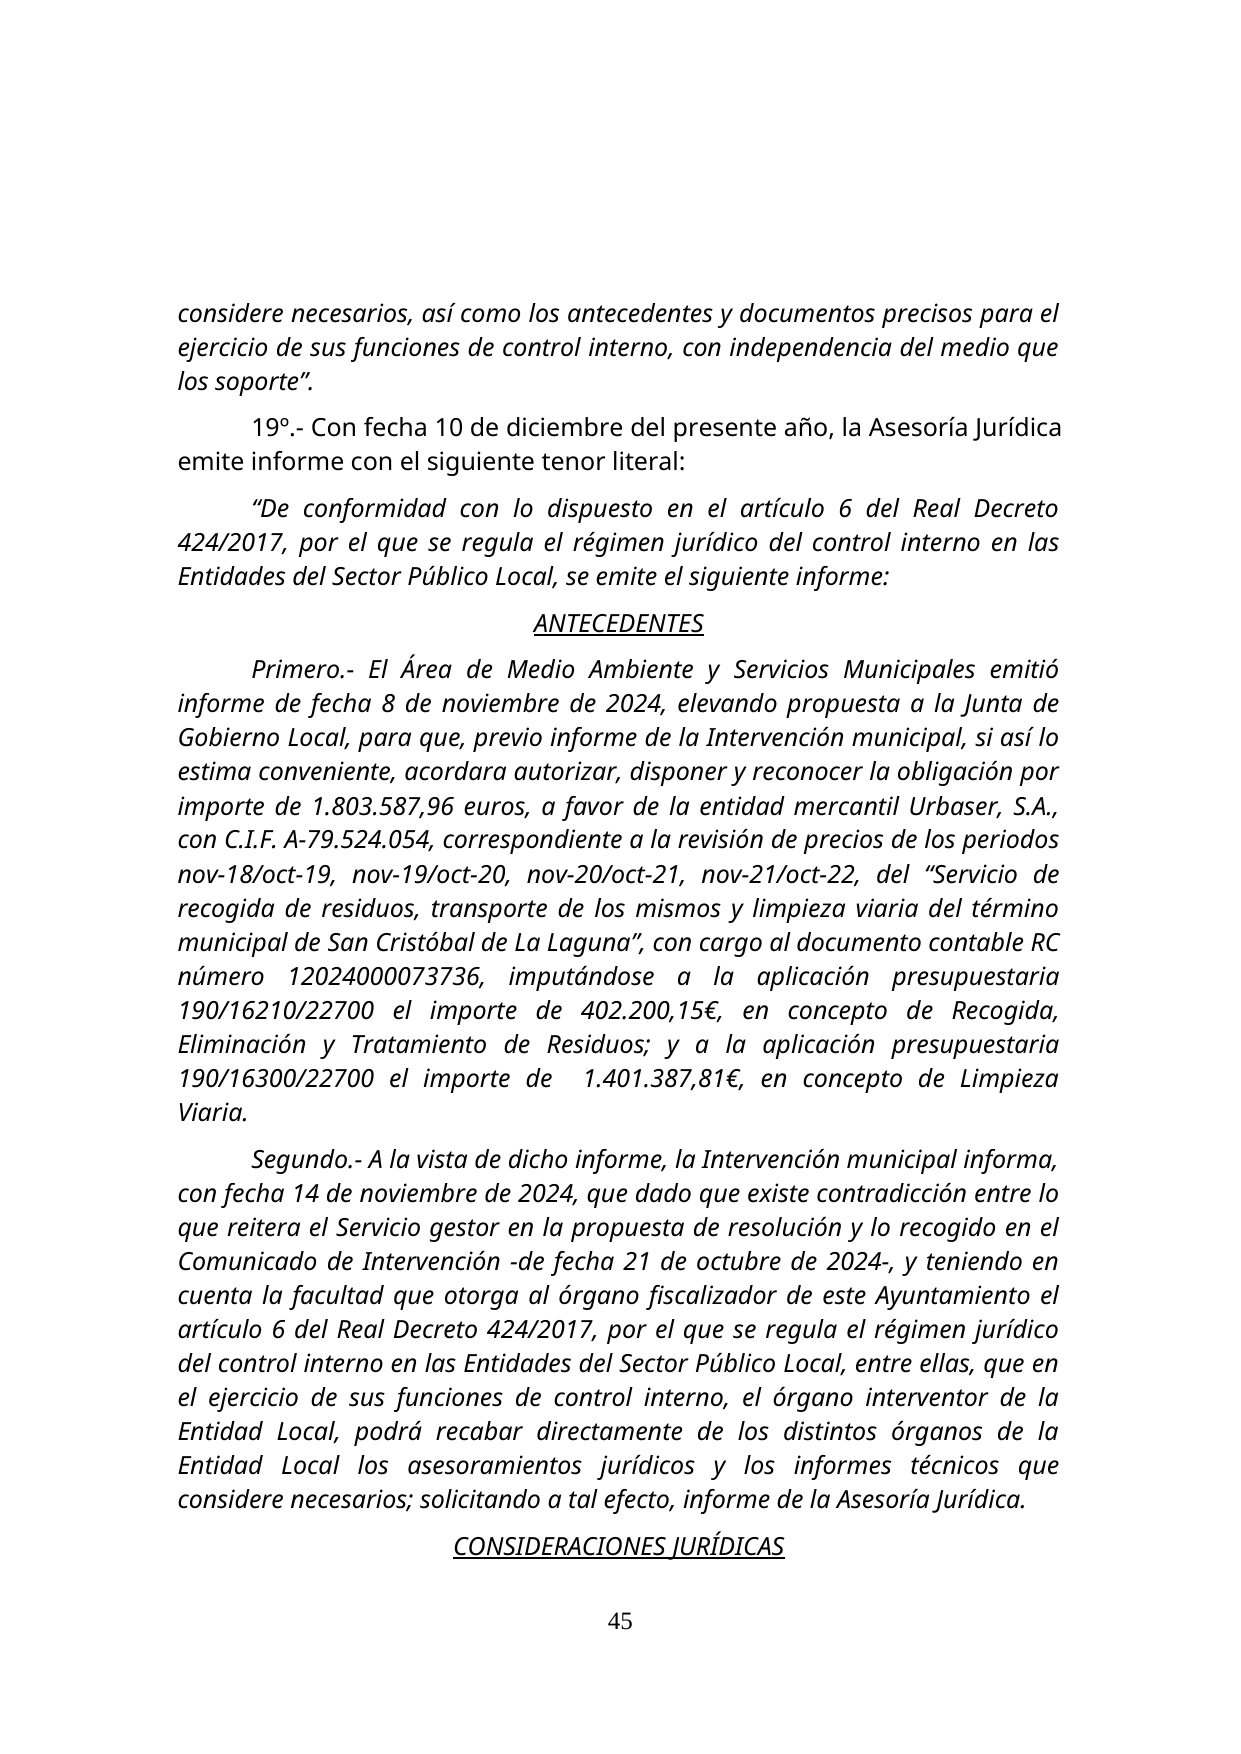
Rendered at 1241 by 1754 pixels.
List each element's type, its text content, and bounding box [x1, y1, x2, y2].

text considere necesarios, así como los antecedentes y documentos precisos para el ejercicio de sus funciones de control interno, con independencia del medio que los soporte”. [177, 295, 1063, 397]
text Segundo.- A la vista de dicho informe, la Intervención municipal informa, con fecha 14 de noviembre de 2024, que dado que existe contradicción entre lo que reitera el Servicio gestor en la propuesta de resolución y lo recogido en el Comunicado de Intervención -de fecha 21 de octubre de 2024-, y teniendo en cuenta la facultad que otorga al órgano fiscalizador de este Ayuntamiento el artículo 6 del Real Decreto 424/2017, por el que se regula el régimen jurídico del control interno en las Entidades del Sector Público Local, entre ellas, que en el ejercicio de sus funciones de control interno, el órgano interventor de la Entidad Local, podrá recabar directamente de los distintos órganos de la Entidad Local los asesoramientos jurídicos y los informes técnicos que considere necesarios; solicitando a tal efecto, informe de la Asesoría Jurídica. [177, 1141, 1063, 1516]
text CONSIDERACIONES JURÍDICAS [177, 1528, 1063, 1562]
text 19º.- Con fecha 10 de diciembre del presente año, la Asesoría Jurídica emite informe con el siguiente tenor literal: [177, 410, 1063, 478]
text ANTECEDENTES [177, 605, 1063, 639]
text “De conformidad con lo dispuesto en el artículo 6 del Real Decreto 424/2017, por el que se regula el régimen jurídico del control interno en las Entidades del Sector Público Local, se emite el siguiente informe: [177, 491, 1063, 593]
text Primero.- El Área de Medio Ambiente y Servicios Municipales emitió informe de fecha 8 de noviembre de 2024, elevando propuesta a la Junta de Gobierno Local, para que, previo informe de la Intervención municipal, si así lo estima conveniente, acordara autorizar, disponer y reconocer la obligación por importe de 1.803.587,96 euros, a favor de la entidad mercantil Urbaser, S.A., con C.I.F. A-79.524.054, correspondiente a la revisión de precios de los periodos nov-18/oct-19, nov-19/oct-20, nov-20/oct-21, nov-21/oct-22, del “Servicio de recogida de residuos, transporte de los mismos y limpieza viaria del término municipal de San Cristóbal de La Laguna”, con cargo al documento contable RC número 12024000073736, imputándose a la aplicación presupuestaria 190/16210/22700 el importe de 402.200,15€, en concepto de Recogida, Eliminación y Tratamiento de Residuos; y a la aplicación presupuestaria 190/16300/22700 el importe de 1.401.387,81€, en concepto de Limpieza Viaria. [177, 652, 1063, 1129]
